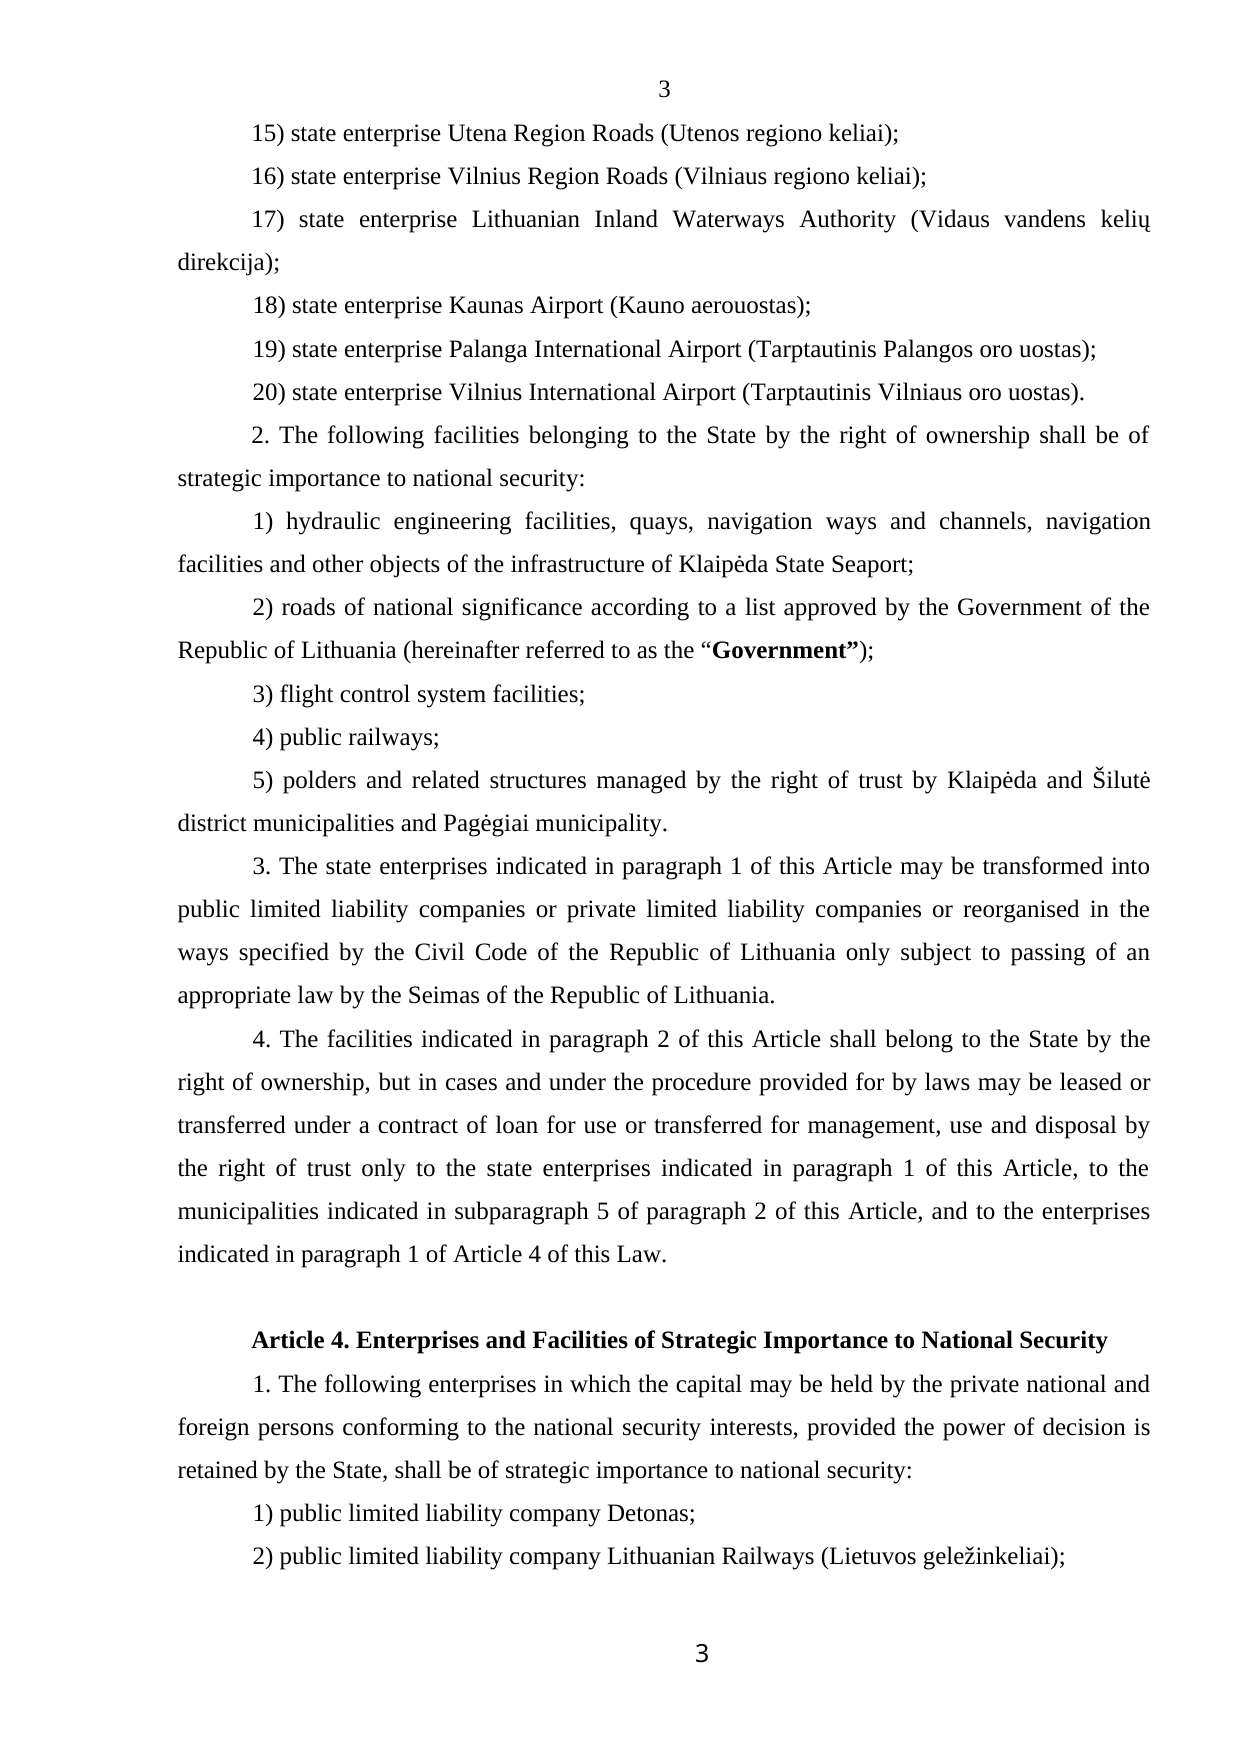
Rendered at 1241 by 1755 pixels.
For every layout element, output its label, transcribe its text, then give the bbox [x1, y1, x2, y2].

text 5) polders and related structures managed by the right of trust by Klaipėda and Šilutė district municipalities and Pagėgiai municipality. [177, 765, 1152, 837]
text Article 4. Enterprises and Facilities of Strategic Importance to National Security [177, 1326, 1152, 1354]
text 16) state enterprise Vilnius Region Roads (Vilniaus regiono keliai); [177, 161, 1152, 190]
text 3. The state enterprises indicated in paragraph 1 of this Article may be transformed into public limited liability companies or private limited liability companies or reorganised in the ways specified by the Civil Code of the Republic of Lithuania only subject to passing of an appropriate law by the Seimas of the Republic of Lithuania. [177, 851, 1152, 1009]
text 2) roads of national significance according to a list approved by the Government of the Republic of Lithuania (hereinafter referred to as the “Government”); [177, 592, 1152, 664]
text 4) public railways; [177, 722, 1152, 751]
text 1) public limited liability company Detonas; [177, 1498, 1152, 1527]
text 4. The facilities indicated in paragraph 2 of this Article shall belong to the State by the right of ownership, but in cases and under the procedure provided for by laws may be leased or transferred under a contract of loan for use or transferred for management, use and disposal by the right of trust only to the state enterprises indicated in paragraph 1 of this Article, to the municipalities indicated in subparagraph 5 of paragraph 2 of this Article, and to the enterprises indicated in paragraph 1 of Article 4 of this Law. [177, 1024, 1152, 1268]
text 15) state enterprise Utena Region Roads (Utenos regiono keliai); [177, 118, 1152, 147]
text 20) state enterprise Vilnius International Airport (Tarptautinis Vilniaus oro uostas). [177, 377, 1152, 406]
text 2) public limited liability company Lithuanian Railways (Lietuvos geležinkeliai); [177, 1541, 1152, 1570]
text 3) flight control system facilities; [177, 679, 1152, 707]
text 2. The following facilities belonging to the State by the right of ownership shall be of strategic importance to national security: [177, 420, 1152, 492]
text 17) state enterprise Lithuanian Inland Waterways Authority (Vidaus vandens kelių direkcija); [177, 204, 1152, 276]
text 19) state enterprise Palanga International Airport (Tarptautinis Palangos oro uostas); [177, 334, 1152, 362]
text 1) hydraulic engineering facilities, quays, navigation ways and channels, navigation facilities and other objects of the infrastructure of Klaipėda State Seaport; [177, 506, 1152, 578]
text 1. The following enterprises in which the capital may be held by the private national and foreign persons conforming to the national security interests, provided the power of decision is retained by the State, shall be of strategic importance to national security: [177, 1369, 1152, 1484]
text 18) state enterprise Kaunas Airport (Kauno aerouostas); [177, 291, 1152, 319]
